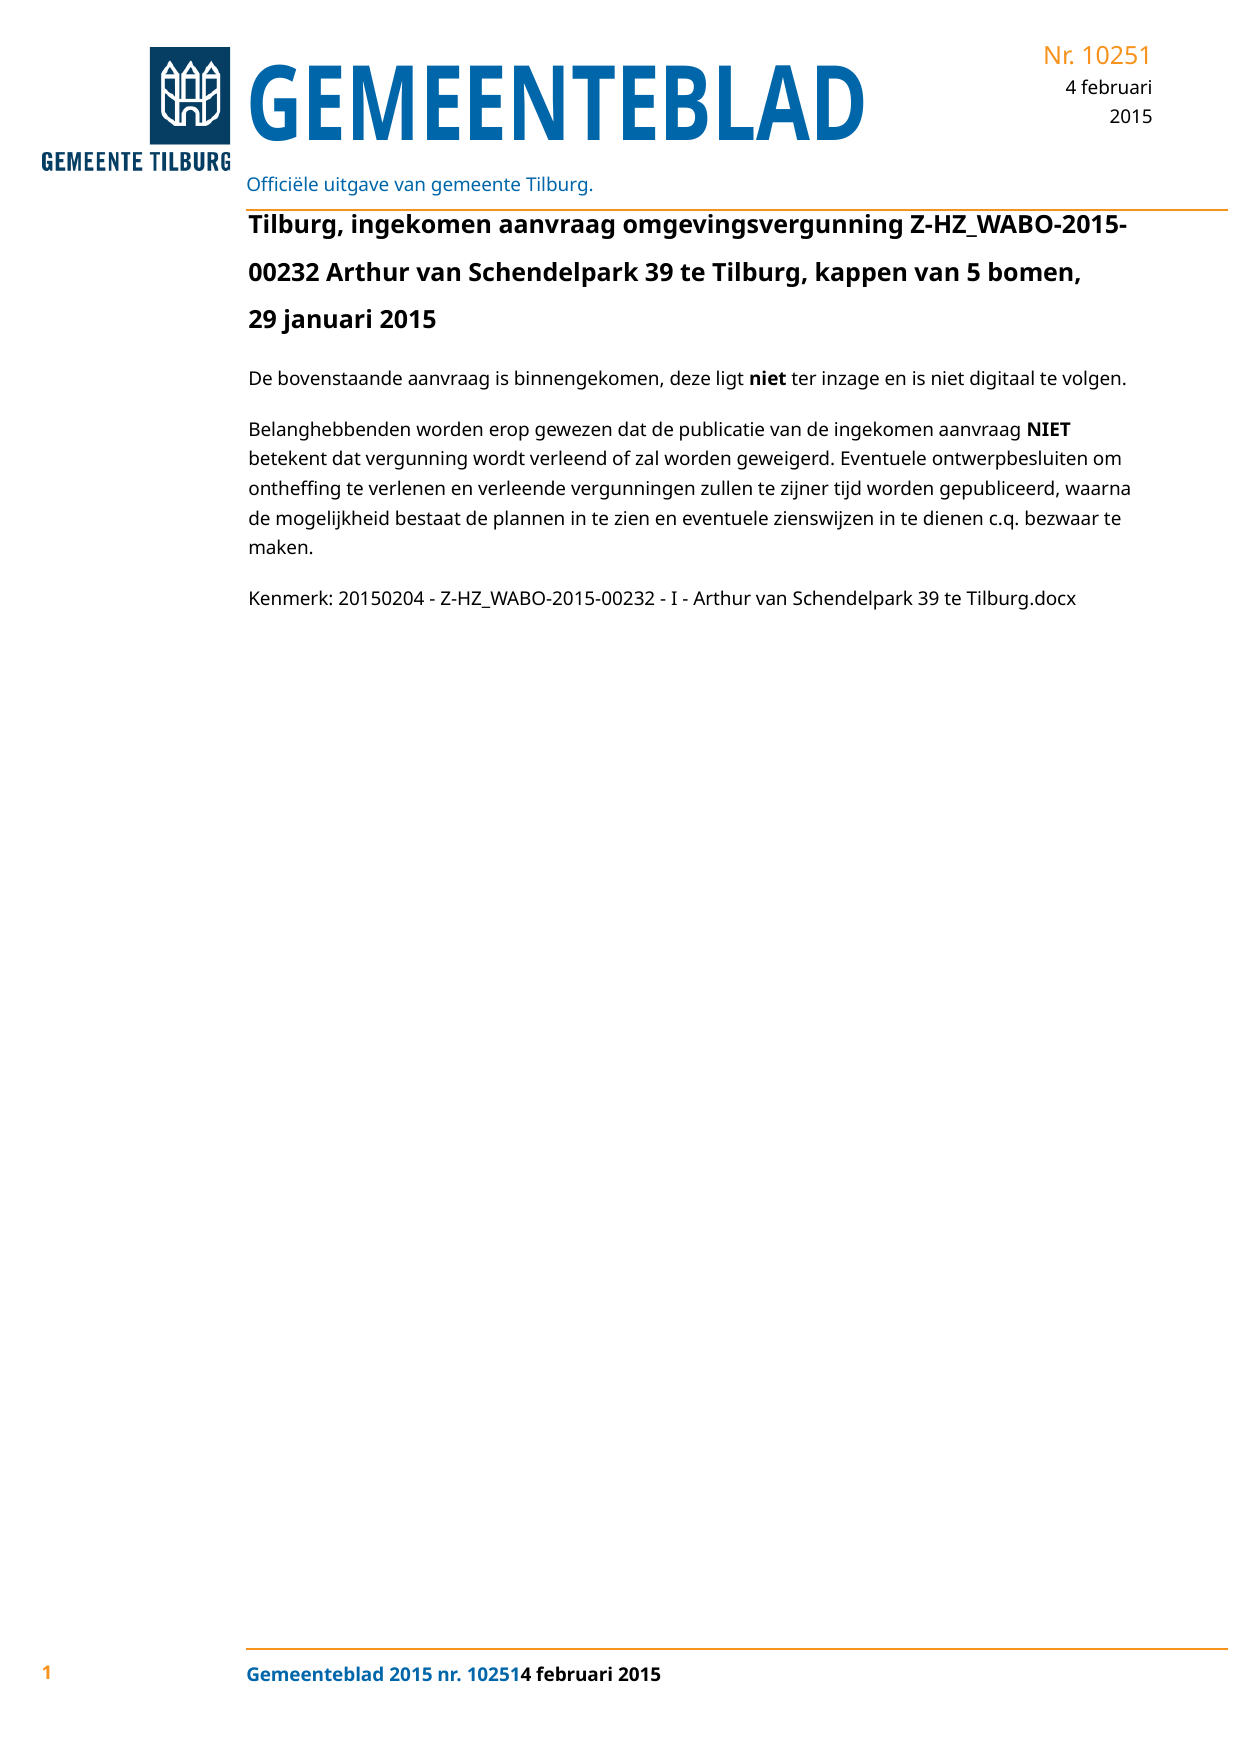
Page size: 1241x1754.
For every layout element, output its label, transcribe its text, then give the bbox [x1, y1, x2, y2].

text Tilburg, ingekomen aanvraag omgevingsvergunning Z-HZ_WABO-2015-00232 Arthur van Schendelpark 39 te Tilburg, kappen van 5 bomen, 29 januari 2015 [248, 211, 1152, 336]
text Belanghebbenden worden erop gewezen dat de publicatie van de ingekomen aanvraag NIET betekent dat vergunning wordt verleend of zal worden geweigerd. Eventuele ontwerpbesluiten om ontheffing te verlenen en verleende vergunningen zullen te zijner tijd worden gepubliceerd, waarna de mogelijkheid bestaat de plannen in te zien en eventuele zienswijzen in te dienen c.q. bezwaar te maken. [248, 416, 1152, 560]
text De bovenstaande aanvraag is binnengekomen, deze ligt niet ter inzage en is niet digitaal te volgen. [248, 366, 1152, 391]
picture [41, 47, 231, 172]
text Kenmerk: 20150204 - Z-HZ_WABO-2015-00232 - I - Arthur van Schendelpark 39 te Tilburg.docx [248, 585, 1152, 610]
